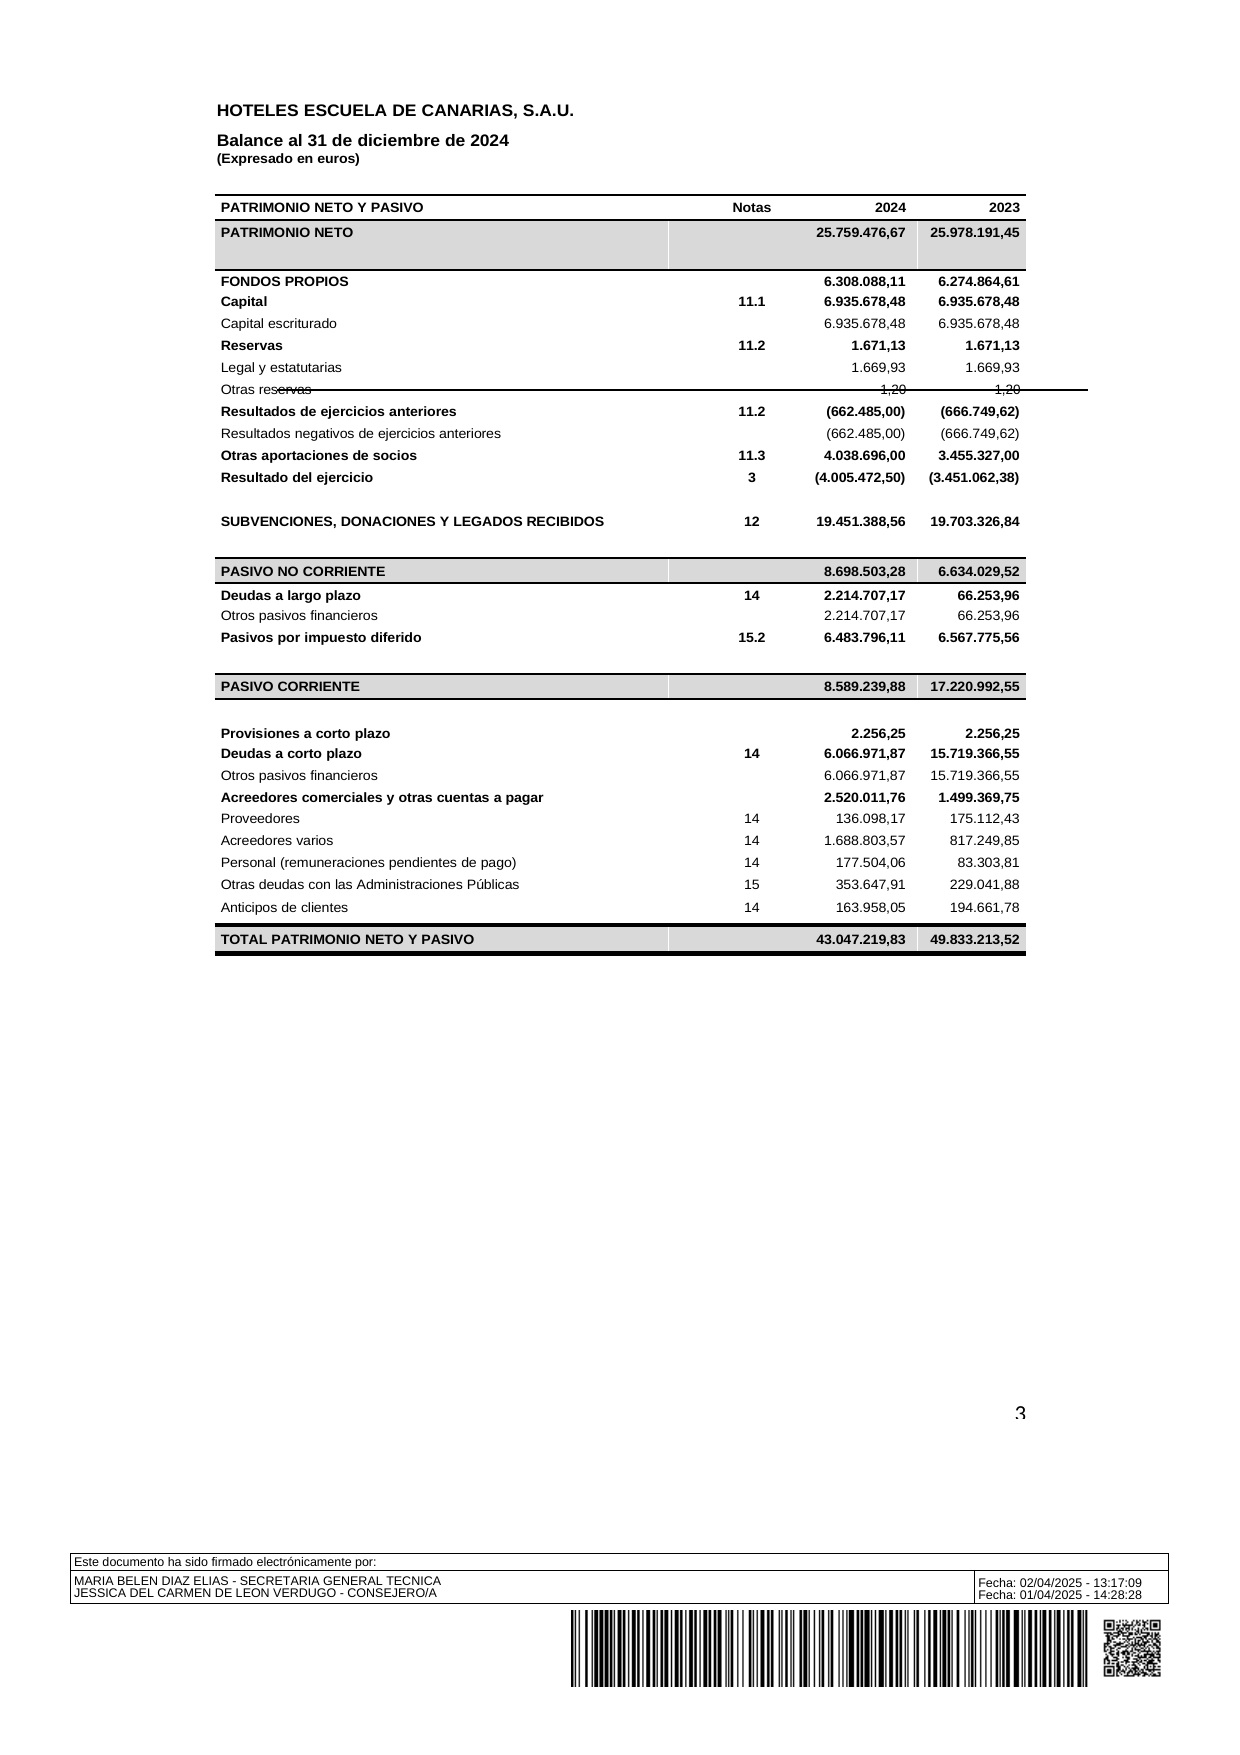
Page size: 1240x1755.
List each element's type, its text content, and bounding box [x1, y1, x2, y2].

table_cell PASIVO CORRIENTE [215, 675, 668, 698]
table_cell 1.499.369,75 [918, 787, 1026, 808]
table_cell 136.098,17 [793, 809, 917, 830]
table_cell 2.214.707,17 [793, 605, 917, 627]
table_cell [669, 379, 793, 389]
table_cell (3.451.062,38) [918, 467, 1026, 500]
table_cell 3.455.327,00 [918, 445, 1026, 467]
table_cell (662.485,00) [793, 423, 917, 445]
table_cell 2.256,25 [918, 700, 1026, 743]
table_cell 1.671,13 [793, 335, 917, 357]
table_cell 6.935.678,48 [793, 291, 917, 313]
table_cell 175.112,43 [918, 809, 1026, 830]
table_header Notas [669, 196, 793, 219]
table_cell 2.520.011,76 [793, 787, 917, 808]
table_cell [669, 313, 793, 335]
table_cell Acreedores varios [215, 830, 668, 852]
table_cell Provisiones a corto plazo [215, 700, 668, 743]
table_cell 4.038.696,00 [793, 445, 917, 467]
table_cell 14 [669, 897, 793, 923]
table_cell Capital escriturado [215, 313, 668, 335]
table_cell 66.253,96 [918, 605, 1026, 627]
table_cell Deudas a largo plazo [215, 584, 668, 605]
table_cell 6.567.775,56 [918, 627, 1026, 673]
table_cell [669, 271, 793, 291]
table_cell 1.671,13 [918, 335, 1026, 357]
table_cell (4.005.472,50) [793, 467, 917, 500]
table_cell 1,20 [793, 391, 917, 401]
table_cell 1.669,93 [793, 357, 917, 379]
table_cell 14 [669, 584, 793, 605]
table_cell PATRIMONIO NETO [215, 221, 668, 269]
table_cell 6.935.678,48 [918, 291, 1026, 313]
table_cell 15 [669, 874, 793, 897]
table_header Este documento ha sido firmado electrónicamente por: [71, 1554, 1168, 1570]
table_cell 163.958,05 [793, 897, 917, 923]
table_header PATRIMONIO NETO Y PASIVO [215, 196, 668, 219]
table_cell 6.935.678,48 [918, 313, 1026, 335]
table_cell PASIVO NO CORRIENTE [215, 559, 668, 582]
table_cell 6.483.796,11 [793, 627, 917, 673]
table_cell (666.749,62) [918, 423, 1026, 445]
table_cell 15.719.366,55 [918, 743, 1026, 765]
table_cell 17.220.992,55 [918, 675, 1026, 698]
table_cell Capital [215, 291, 668, 313]
table_cell [669, 765, 793, 787]
table_cell 14 [669, 743, 793, 765]
table_cell 8.589.239,88 [793, 675, 917, 698]
table_cell (662.485,00) [793, 401, 917, 423]
table_cell Acreedores comerciales y otras cuentas a pagar [215, 787, 668, 808]
table_cell Resultado del ejercicio [215, 467, 668, 500]
table_cell 1,20 [918, 391, 1026, 401]
table_cell FONDOS PROPIOS [215, 271, 668, 291]
table_cell 49.833.213,52 [918, 927, 1026, 951]
table_cell Reservas [215, 335, 668, 357]
table_cell 25.759.476,67 [793, 221, 917, 269]
table_cell 15.719.366,55 [918, 765, 1026, 787]
table_cell [669, 423, 793, 445]
table_cell MARIA BELEN DIAZ ELIAS - SECRETARIA GENERAL TECNICA JESSICA DEL CARMEN DE LEON VERDUGO - CONSEJERO/A [71, 1571, 974, 1603]
table_cell 11.3 [669, 445, 793, 467]
table_cell [669, 559, 793, 582]
table_cell [669, 675, 793, 698]
table_cell Proveedores [215, 809, 668, 830]
table_cell 229.041,88 [918, 874, 1026, 897]
table_header 2023 [918, 196, 1026, 219]
table_cell 353.647,91 [793, 874, 917, 897]
table_cell [669, 927, 793, 951]
table_cell Resultados negativos de ejercicios anteriores [215, 423, 668, 445]
table_cell TOTAL PATRIMONIO NETO Y PASIVO [215, 927, 668, 951]
table_cell 6.066.971,87 [793, 765, 917, 787]
table_cell [669, 357, 793, 379]
table_cell 43.047.219,83 [793, 927, 917, 951]
table_cell 817.249,85 [918, 830, 1026, 852]
table_cell 2.214.707,17 [793, 584, 917, 605]
table_cell 6.274.864,61 [918, 271, 1026, 291]
table_cell 83.303,81 [918, 853, 1026, 874]
table_cell Otros pasivos financieros [215, 605, 668, 627]
table_cell 19.451.388,56 [793, 500, 917, 557]
table_cell 6.634.029,52 [918, 559, 1026, 582]
table_cell Deudas a corto plazo [215, 743, 668, 765]
table_cell Otras aportaciones de socios [215, 445, 668, 467]
table_cell [669, 700, 793, 743]
table_cell 11.2 [669, 401, 793, 423]
table_cell Otros pasivos financieros [215, 765, 668, 787]
table_cell 2.256,25 [793, 700, 917, 743]
table_cell Otras reservas [215, 379, 668, 401]
table_cell Anticipos de clientes [215, 897, 668, 923]
table_cell Personal (remuneraciones pendientes de pago) [215, 853, 668, 874]
table_cell [669, 605, 793, 627]
table_cell Legal y estatutarias [215, 357, 668, 379]
table_cell (666.749,62) [918, 401, 1026, 423]
table_cell 19.703.326,84 [918, 500, 1026, 557]
table_cell 66.253,96 [918, 584, 1026, 605]
table_cell 15.2 [669, 627, 793, 673]
table_cell SUBVENCIONES, DONACIONES Y LEGADOS RECIBIDOS [215, 500, 668, 557]
table_cell 1.688.803,57 [793, 830, 917, 852]
table_cell [669, 221, 793, 269]
table_cell Otras deudas con las Administraciones Públicas [215, 874, 668, 897]
table_cell 1,20 [918, 379, 1026, 389]
table_cell 14 [669, 853, 793, 874]
table_cell [669, 391, 793, 401]
table_header 2024 [793, 196, 917, 219]
table_cell 11.2 [669, 335, 793, 357]
table_cell 12 [669, 500, 793, 557]
table_cell Resultados de ejercicios anteriores [215, 401, 668, 423]
table_cell 11.1 [669, 291, 793, 313]
table_cell 1.669,93 [918, 357, 1026, 379]
table_cell 14 [669, 830, 793, 852]
table_cell 3 [669, 467, 793, 500]
table_cell 14 [669, 809, 793, 830]
table_cell 8.698.503,28 [793, 559, 917, 582]
table_cell 177.504,06 [793, 853, 917, 874]
table_cell [669, 787, 793, 808]
table_cell 6.308.088,11 [793, 271, 917, 291]
table_cell 25.978.191,45 [918, 221, 1026, 269]
table_cell 6.066.971,87 [793, 743, 917, 765]
table_cell Fecha: 02/04/2025 - 13:17:09 Fecha: 01/04/2025 - 14:28:28 [975, 1571, 1168, 1603]
table_cell 194.661,78 [918, 897, 1026, 923]
table_cell 6.935.678,48 [793, 313, 917, 335]
table_cell Pasivos por impuesto diferido [215, 627, 668, 673]
table_cell 1,20 [793, 379, 917, 389]
